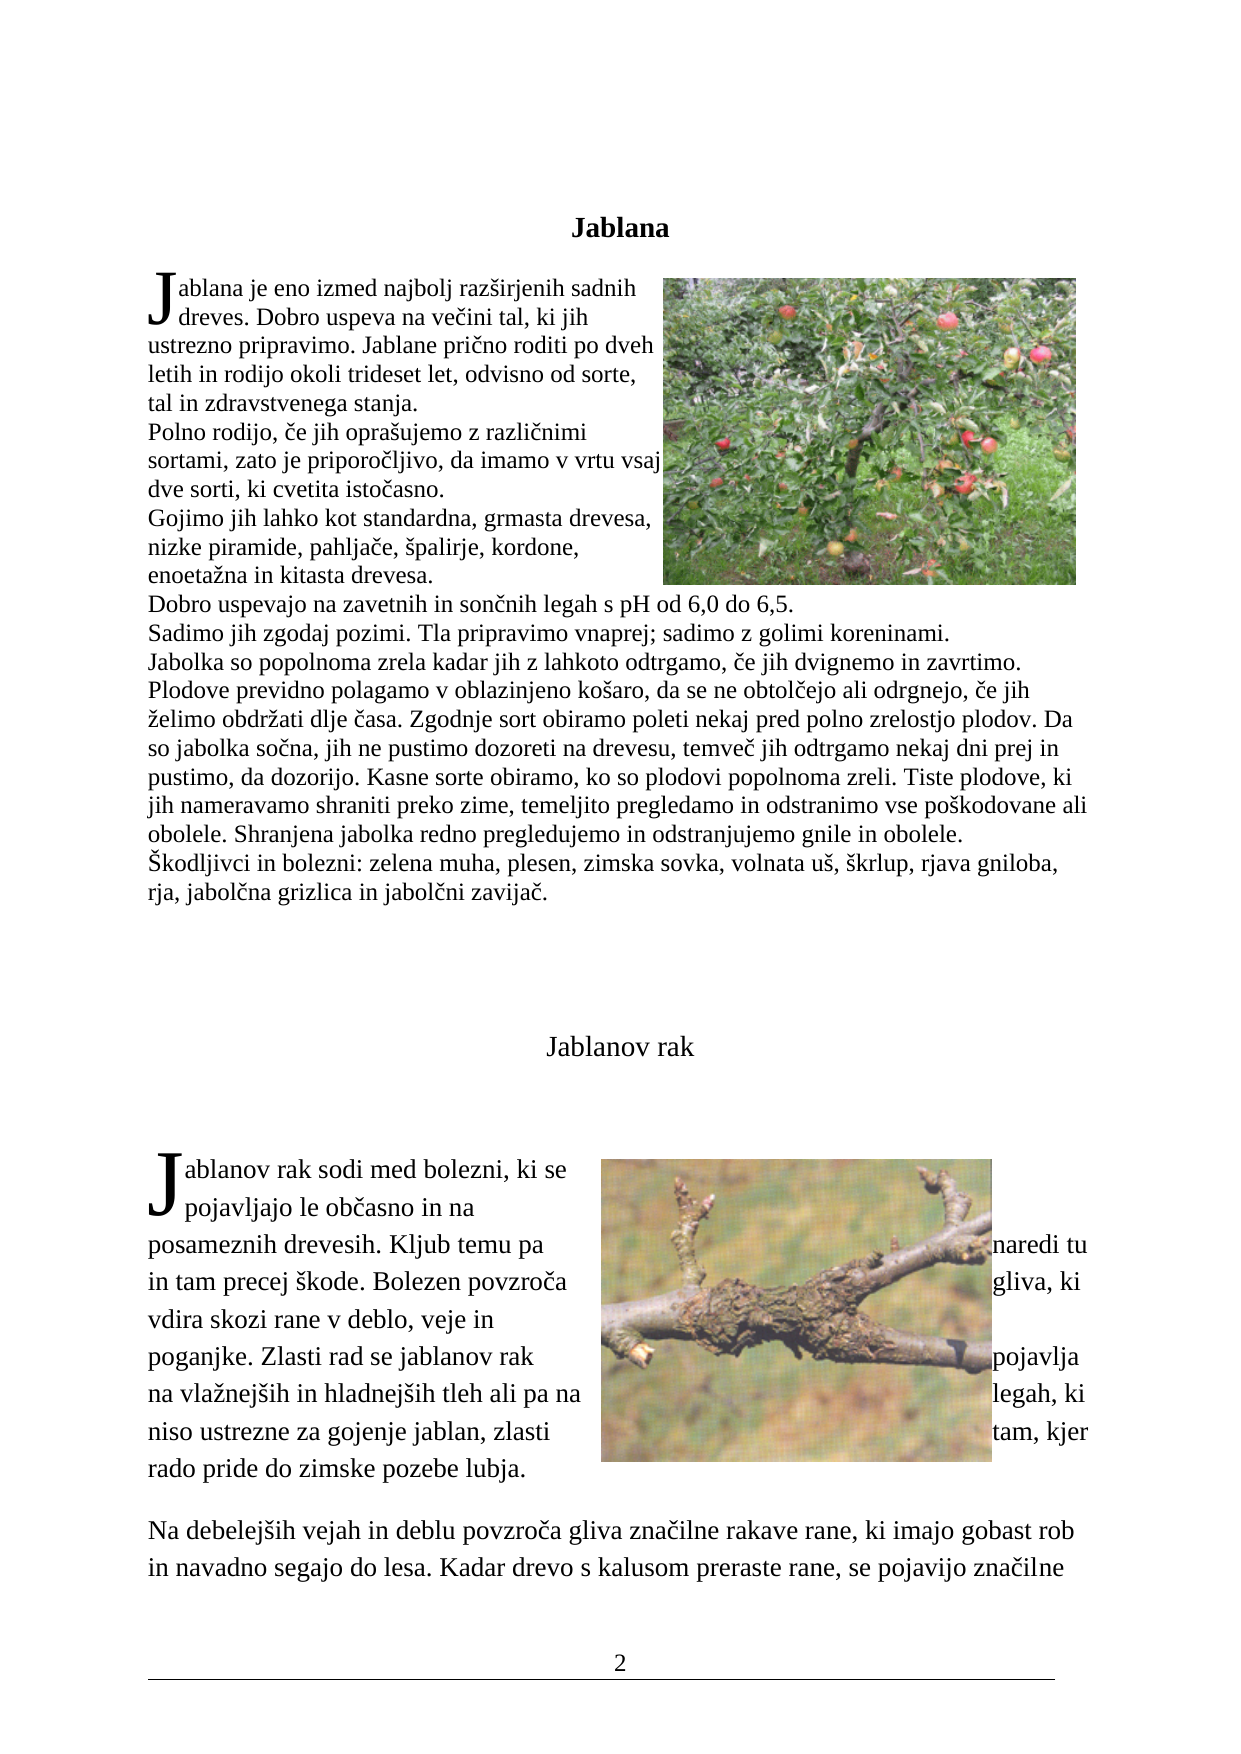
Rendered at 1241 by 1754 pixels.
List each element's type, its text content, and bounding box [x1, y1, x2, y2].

subtitle Jablanov rak [148, 1029, 1093, 1062]
subtitle Na debelejših vejah in deblu povzroča gliva značilne rakave rane, ki imajo gobast rob in navadno segajo do lesa. Kadar drevo s kalusom preraste rane, se pojavijo značil­ne [148, 1514, 1093, 1583]
text Jablana je eno izmed najbolj razširjenih sadnih dreves. Dobro uspeva na večini tal, ki jih ustrezno pripravimo. Jablane prično roditi po dveh letih in rodijo okoli trideset let, odvisno od sorte, tal in zdravstvenega stanja. Polno rodijo, če jih oprašujemo z različnimi sortami, zato je priporočljivo, da imamo v vrtu vsaj dve sorti, ki cvetita istočasno. Gojimo jih lahko kot standardna, grmasta drevesa, nizke piramide, pahljače, špalirje, kordone, enoetažna in kitasta drevesa. Dobro uspevajo na zavetnih in sončnih legah s pH od 6,0 do 6,5. Sadimo jih zgodaj pozimi. Tla pripravimo vnaprej; sadimo z golimi koreninami. Jabolka so popolnoma zrela kadar jih z lahkoto odtrgamo, če jih dvignemo in zavrtimo. Plodove previdno polagamo v oblazinjeno košaro, da se ne obtolčejo ali odrgnejo, če jih želimo obdržati dlje časa. Zgodnje sort obiramo poleti nekaj pred polno zrelostjo plodov. Da so jabolka sočna, jih ne pustimo dozoreti na drevesu, temveč jih odtrgamo nekaj dni prej in pustimo, da dozorijo. Kasne sorte obiramo, ko so plodovi popolnoma zreli. Tiste plodove, ki jih nameravamo shraniti preko zime, temeljito pregledamo in odstranimo vse poškodovane ali obolele. Shranjena jabolka redno pregledujemo in odstranjujemo gnile in obolele. Škodljivci in bolezni: zelena muha, plesen, zimska sovka, volnata uš, škrlup, rjava gniloba, rja, jabolčna grizlica in jabolčni zavijač. [148, 273, 1093, 906]
picture [663, 278, 1076, 585]
subtitle Jablanov rak sodi med bolezni, ki se pojavljajo le občasno in na posameznih drevesih. Kljub temu pa naredi tu in tam precej škode. Bolezen povzroča gliva, ki vdira skozi rane v deblo, veje in poganjke. Zlasti rad se jablanov rak pojavlja na vlažnejših in hladnejših tleh ali pa na legah, ki niso ustrezne za gojenje jablan, zlasti tam, kjer rado pride do zimske pozebe lubja. [148, 1154, 1093, 1483]
picture [601, 1159, 992, 1462]
subtitle Jablana [148, 210, 1093, 244]
